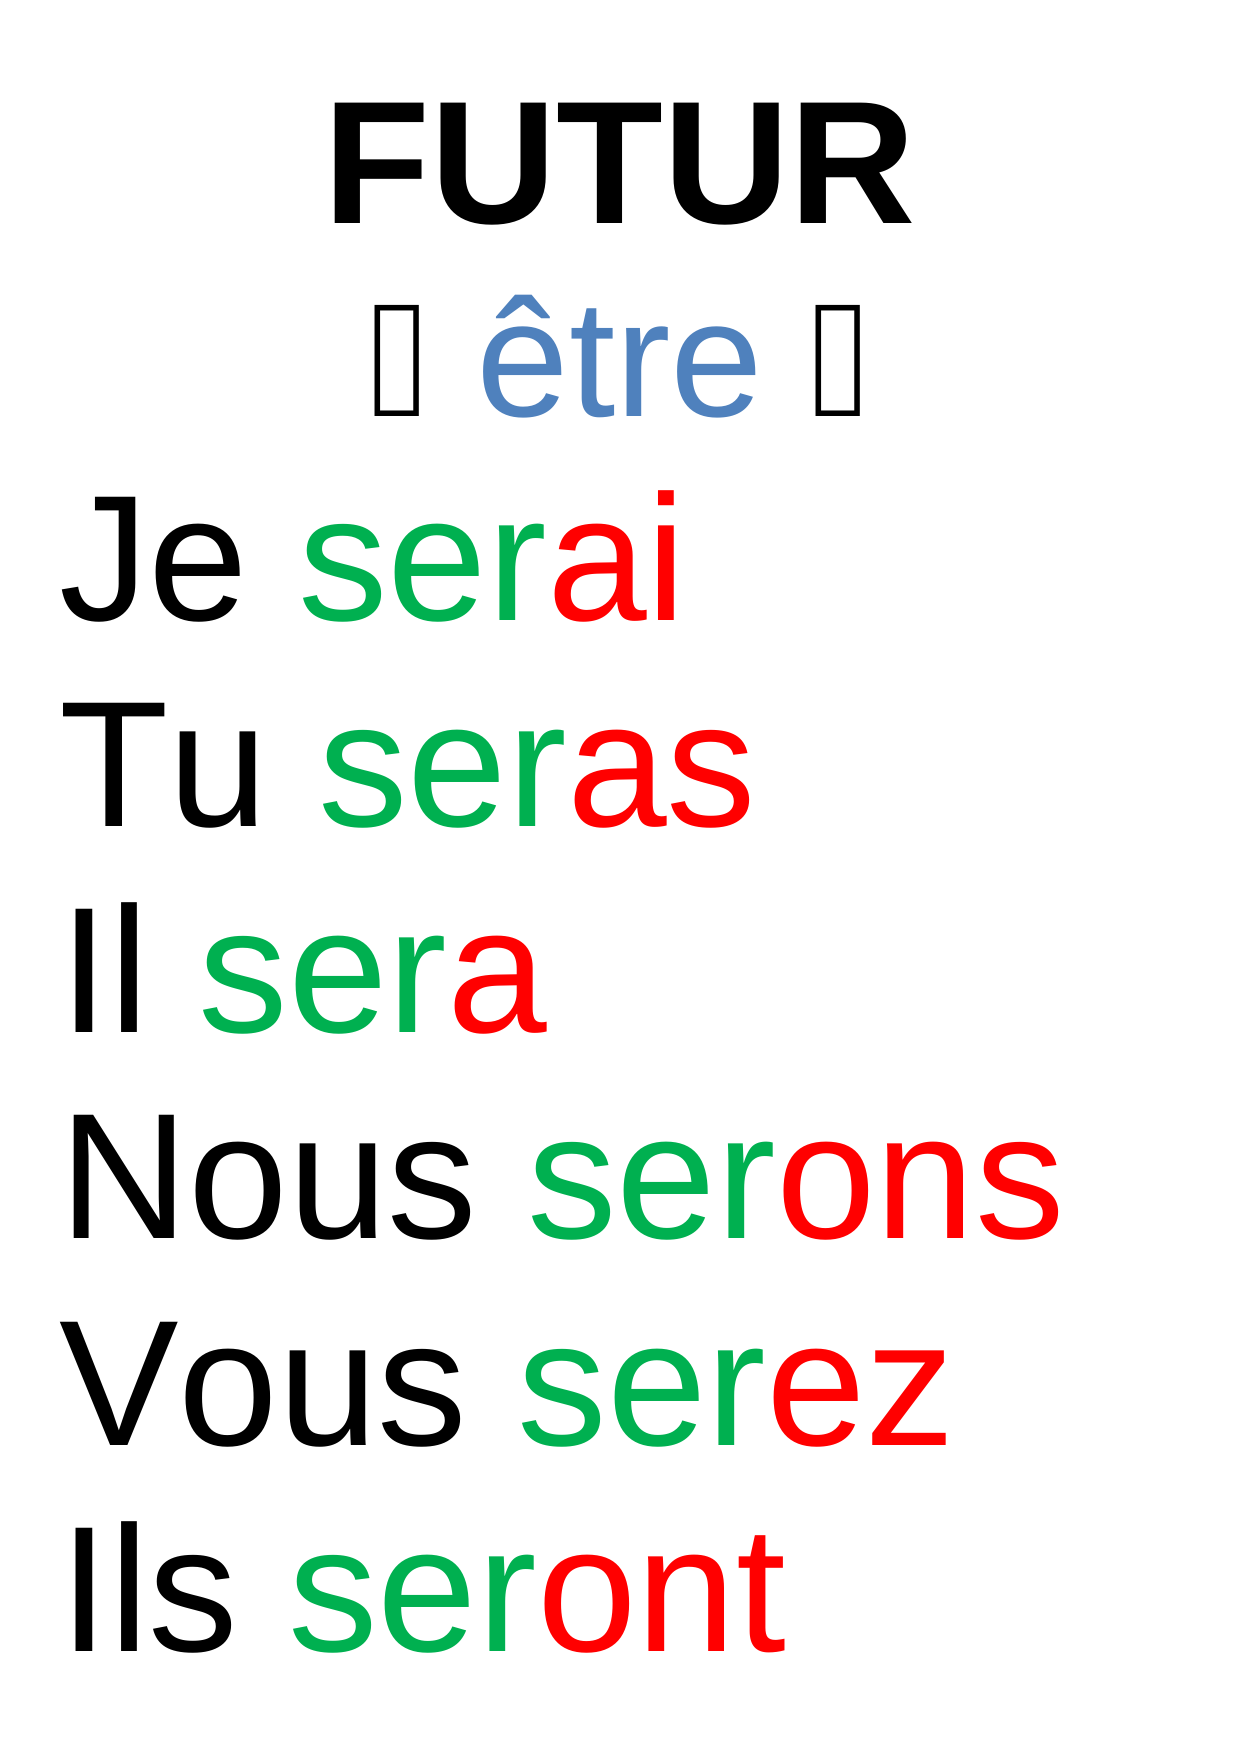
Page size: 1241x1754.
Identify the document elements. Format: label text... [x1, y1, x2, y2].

text Il sera [59, 865, 1181, 1071]
text Je serai [59, 453, 1181, 659]
subtitle Nous serons [59, 1071, 1181, 1277]
text Ils seront [59, 1483, 1181, 1689]
text  être  [59, 260, 1181, 453]
text Vous serez [59, 1277, 1181, 1483]
text FUTUR [59, 59, 1181, 260]
subtitle Tu seras [59, 659, 1181, 865]
